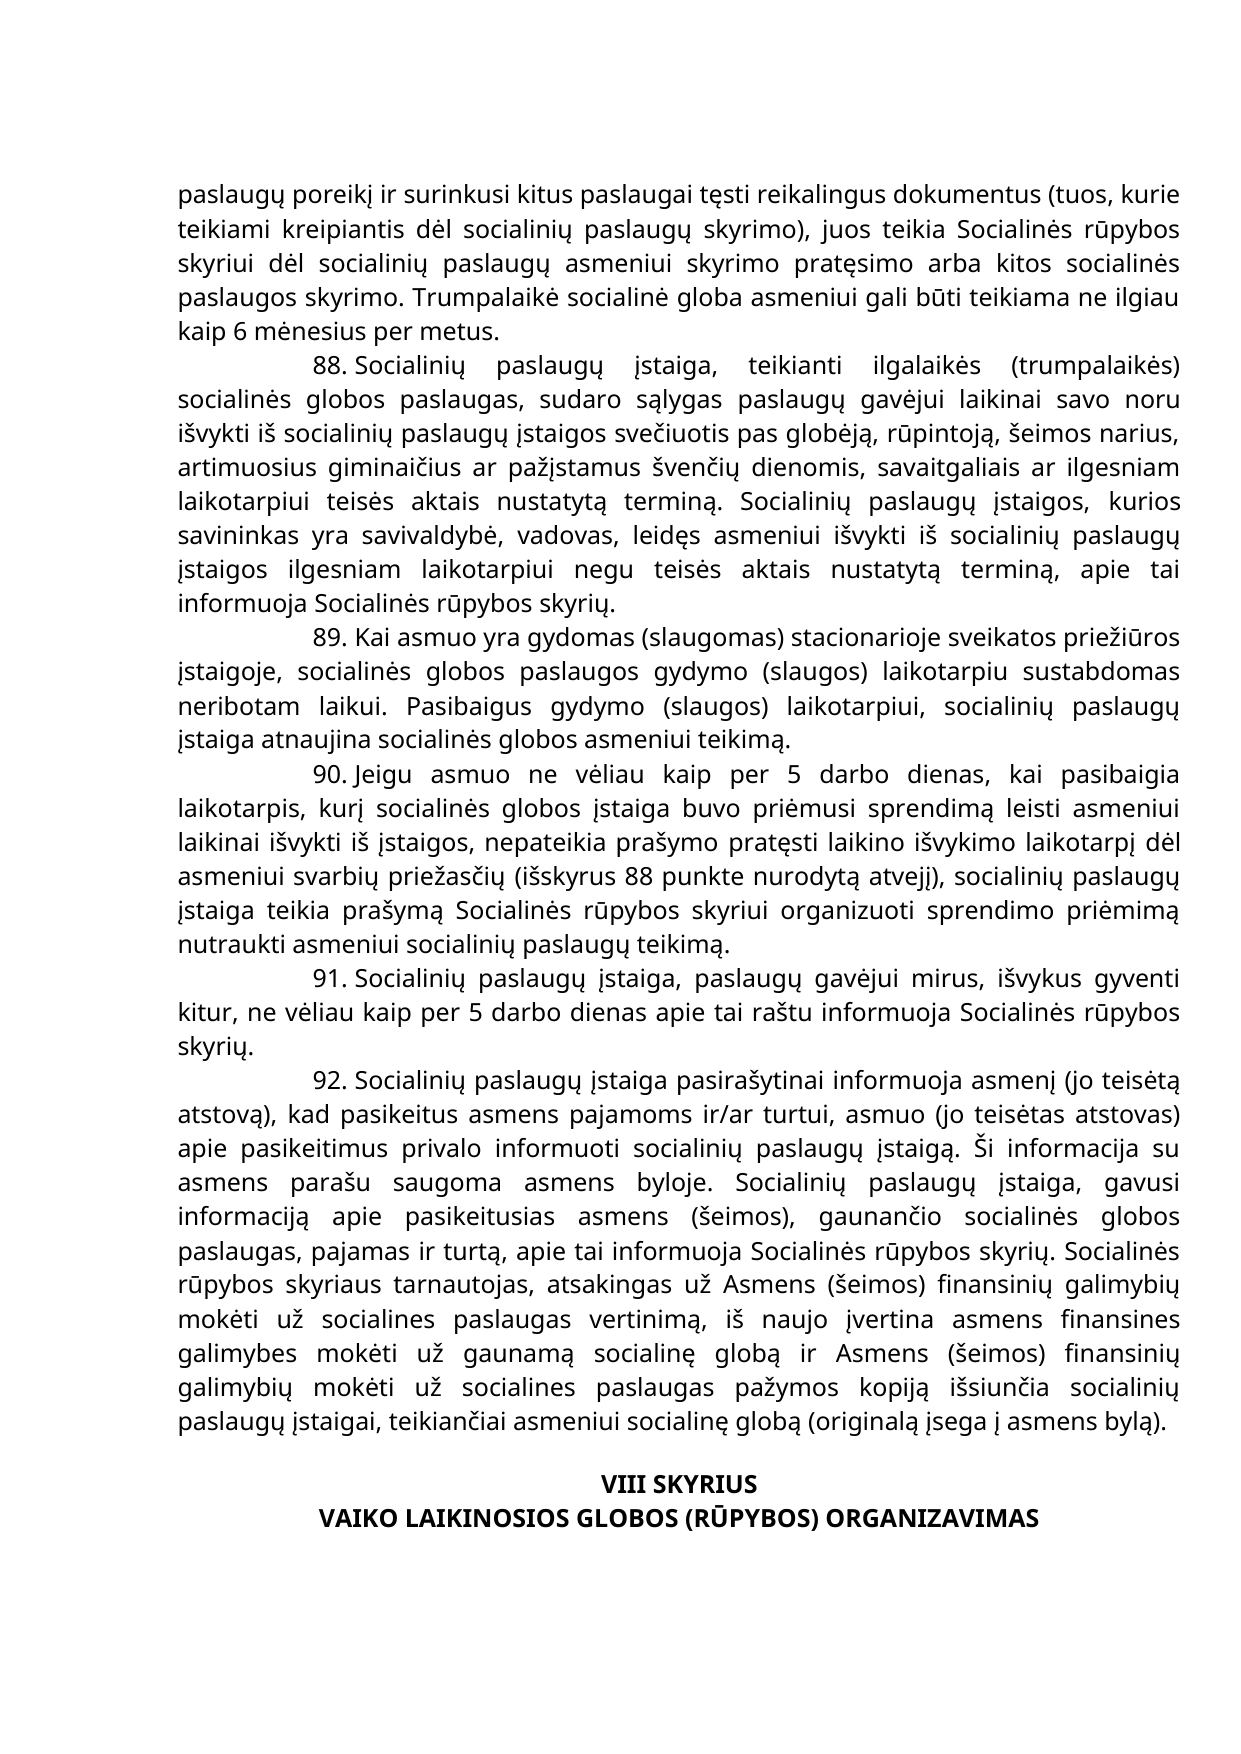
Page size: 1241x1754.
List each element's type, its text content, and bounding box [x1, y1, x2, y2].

text paslaugų poreikį ir surinkusi kitus paslaugai tęsti reikalingus dokumentus (tuos, kurie teikiami kreipiantis dėl socialinių paslaugų skyrimo), juos teikia Socialinės rūpybos skyriui dėl socialinių paslaugų asmeniui skyrimo pratęsimo arba kitos socialinės paslaugos skyrimo. Trumpalaikė socialinė globa asmeniui gali būti teikiama ne ilgiau kaip 6 mėnesius per metus. [177, 177, 1181, 347]
text 88. Socialinių paslaugų įstaiga, teikianti ilgalaikės (trumpalaikės) socialinės globos paslaugas, sudaro sąlygas paslaugų gavėjui laikinai savo noru išvykti iš socialinių paslaugų įstaigos svečiuotis pas globėją, rūpintoją, šeimos narius, artimuosius giminaičius ar pažįstamus švenčių dienomis, savaitgaliais ar ilgesniam laikotarpiui teisės aktais nustatytą terminą. Socialinių paslaugų įstaigos, kurios savininkas yra savivaldybė, vadovas, leidęs asmeniui išvykti iš socialinių paslaugų įstaigos ilgesniam laikotarpiui negu teisės aktais nustatytą terminą, apie tai informuoja Socialinės rūpybos skyrių. [177, 347, 1181, 620]
text 89. Kai asmuo yra gydomas (slaugomas) stacionarioje sveikatos priežiūros įstaigoje, socialinės globos paslaugos gydymo (slaugos) laikotarpiu sustabdomas neribotam laikui. Pasibaigus gydymo (slaugos) laikotarpiui, socialinių paslaugų įstaiga atnaujina socialinės globos asmeniui teikimą. [177, 620, 1181, 756]
text VIII SKYRIUS [177, 1466, 1181, 1500]
text 90. Jeigu asmuo ne vėliau kaip per 5 darbo dienas, kai pasibaigia laikotarpis, kurį socialinės globos įstaiga buvo priėmusi sprendimą leisti asmeniui laikinai išvykti iš įstaigos, nepateikia prašymo pratęsti laikino išvykimo laikotarpį dėl asmeniui svarbių priežasčių (išskyrus 88 punkte nurodytą atvejį), socialinių paslaugų įstaiga teikia prašymą Socialinės rūpybos skyriui organizuoti sprendimo priėmimą nutraukti asmeniui socialinių paslaugų teikimą. [177, 756, 1181, 961]
text 91. Socialinių paslaugų įstaiga, paslaugų gavėjui mirus, išvykus gyventi kitur, ne vėliau kaip per 5 darbo dienas apie tai raštu informuoja Socialinės rūpybos skyrių. [177, 961, 1181, 1063]
text 92. Socialinių paslaugų įstaiga pasirašytinai informuoja asmenį (jo teisėtą atstovą), kad pasikeitus asmens pajamoms ir/ar turtui, asmuo (jo teisėtas atstovas) apie pasikeitimus privalo informuoti socialinių paslaugų įstaigą. Ši informacija su asmens parašu saugoma asmens byloje. Socialinių paslaugų įstaiga, gavusi informaciją apie pasikeitusias asmens (šeimos), gaunančio socialinės globos paslaugas, pajamas ir turtą, apie tai informuoja Socialinės rūpybos skyrių. Socialinės rūpybos skyriaus tarnautojas, atsakingas už Asmens (šeimos) finansinių galimybių mokėti už socialines paslaugas vertinimą, iš naujo įvertina asmens finansines galimybes mokėti už gaunamą socialinę globą ir Asmens (šeimos) finansinių galimybių mokėti už socialines paslaugas pažymos kopiją išsiunčia socialinių paslaugų įstaigai, teikiančiai asmeniui socialinę globą (originalą įsega į asmens bylą). [177, 1063, 1181, 1437]
text VAIKO LAIKINOSIOS GLOBOS (RŪPYBOS) ORGANIZAVIMAS [177, 1500, 1181, 1534]
